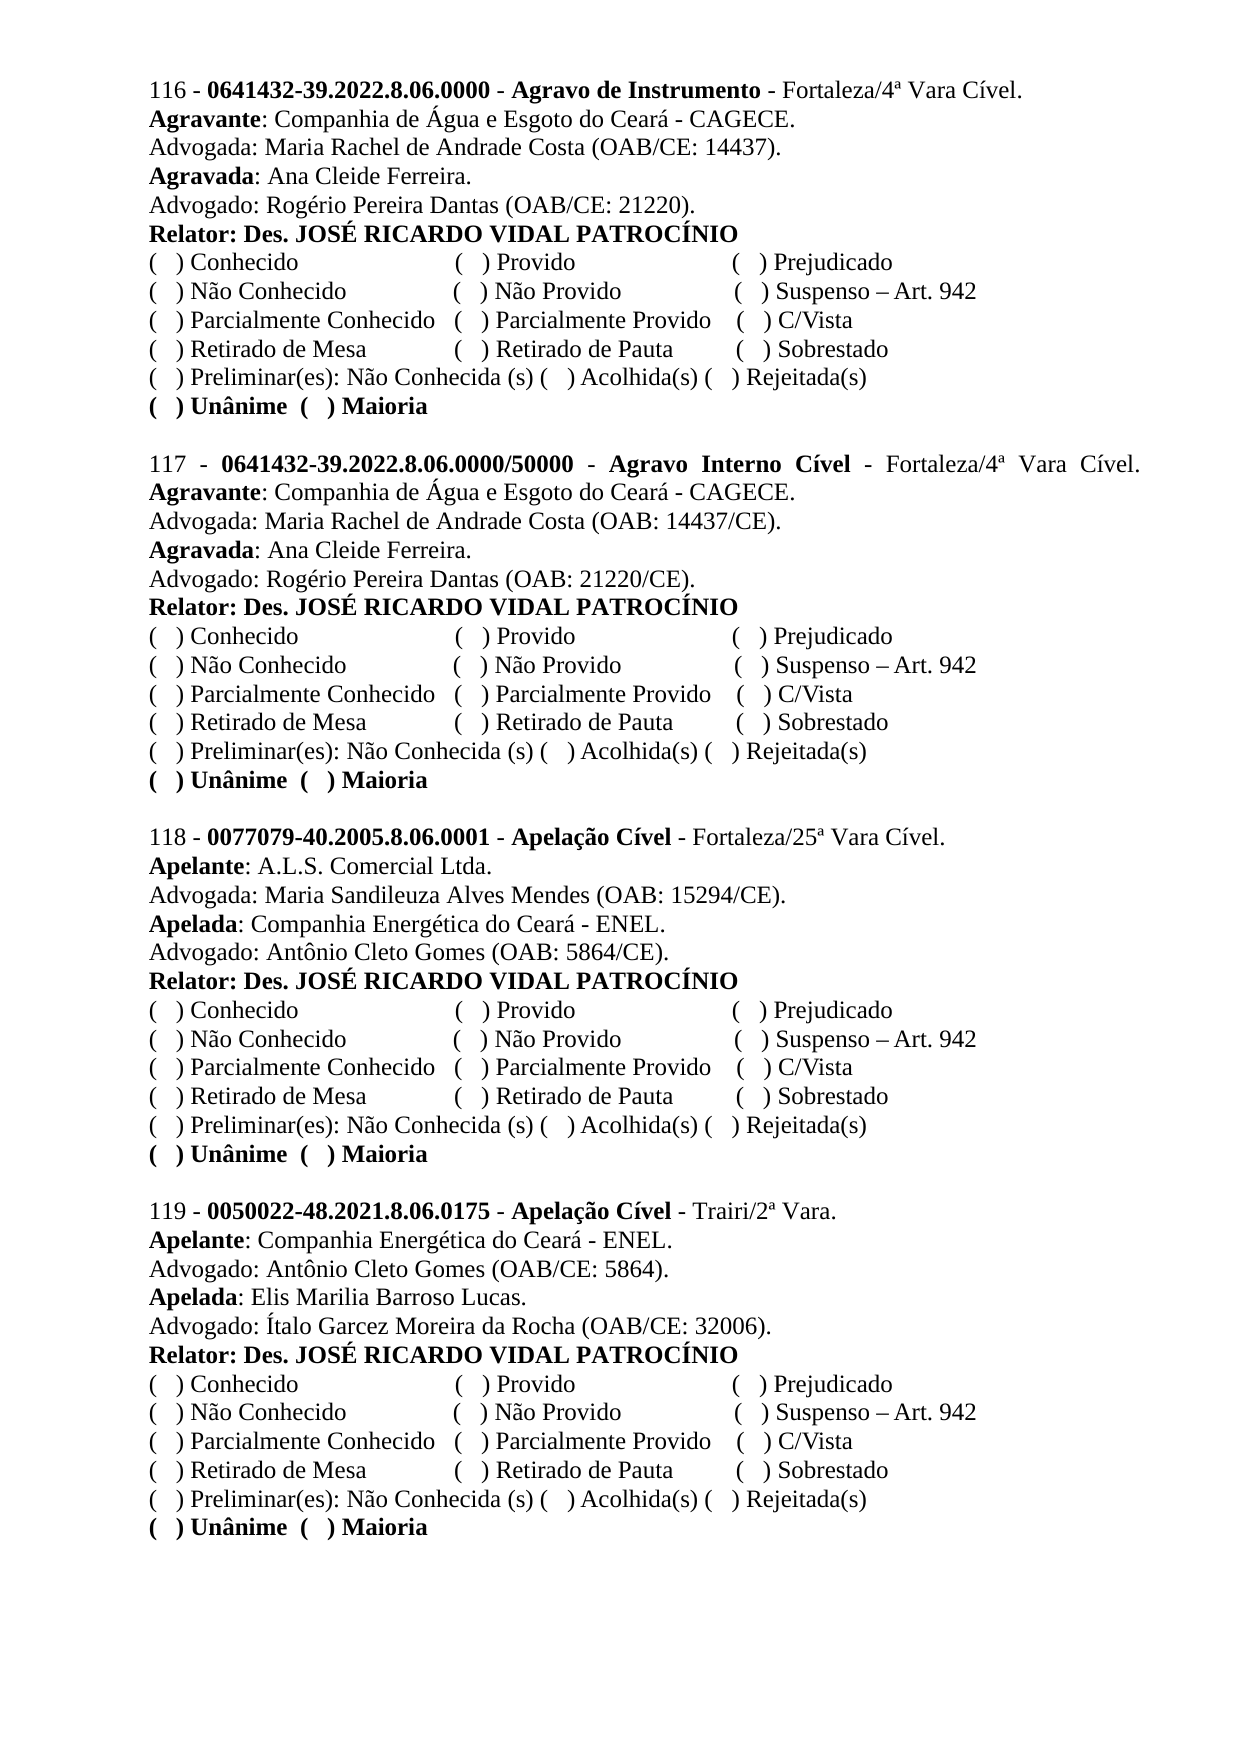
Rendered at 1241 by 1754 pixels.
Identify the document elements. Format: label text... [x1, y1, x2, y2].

text Advogada: Maria Rachel de Andrade Costa (OAB: 14437/CE). [148, 506, 1141, 535]
text Agravada: Ana Cleide Ferreira. [148, 161, 1141, 190]
text ( ) Unânime ( ) Maioria [148, 391, 1158, 420]
text Relator: Des. JOSÉ RICARDO VIDAL PATROCÍNIO [148, 219, 1141, 247]
text ( ) Retirado de Mesa ( ) Retirado de Pauta ( ) Sobrestado [148, 707, 1158, 736]
text ( ) Retirado de Mesa ( ) Retirado de Pauta ( ) Sobrestado [148, 334, 1158, 362]
text ( ) Parcialmente Conhecido ( ) Parcialmente Provido ( ) C/Vista [148, 679, 1158, 707]
text Agravada: Ana Cleide Ferreira. [148, 535, 1141, 564]
text Apelada: Elis Marilia Barroso Lucas. [148, 1282, 1141, 1311]
text ( ) Parcialmente Conhecido ( ) Parcialmente Provido ( ) C/Vista [148, 305, 1158, 334]
text ( ) Conhecido ( ) Provido ( ) Prejudicado [148, 995, 1141, 1024]
text ( ) Não Conhecido ( ) Não Provido ( ) Suspenso – Art. 942 [148, 650, 1158, 679]
text ( ) Parcialmente Conhecido ( ) Parcialmente Provido ( ) C/Vista [148, 1052, 1158, 1081]
text ( ) Não Conhecido ( ) Não Provido ( ) Suspenso – Art. 942 [148, 1397, 1158, 1426]
text Agravante: Companhia de Água e Esgoto do Ceará - CAGECE. [148, 104, 1141, 132]
text Advogado: Rogério Pereira Dantas (OAB: 21220/CE). [148, 564, 1141, 592]
text ( ) Preliminar(es): Não Conhecida (s) ( ) Acolhida(s) ( ) Rejeitada(s) [148, 1484, 1158, 1512]
text 116 - 0641432-39.2022.8.06.0000 - Agravo de Instrumento - Fortaleza/4ª Vara Cível. [148, 75, 1141, 104]
text Advogado: Antônio Cleto Gomes (OAB: 5864/CE). [148, 937, 1141, 966]
text ( ) Preliminar(es): Não Conhecida (s) ( ) Acolhida(s) ( ) Rejeitada(s) [148, 736, 1158, 765]
text Apelante: A.L.S. Comercial Ltda. [148, 851, 1141, 880]
text Advogada: Maria Sandileuza Alves Mendes (OAB: 15294/CE). [148, 880, 1141, 909]
text ( ) Retirado de Mesa ( ) Retirado de Pauta ( ) Sobrestado [148, 1455, 1158, 1484]
text Advogado: Antônio Cleto Gomes (OAB/CE: 5864). [148, 1254, 1141, 1282]
text Apelada: Companhia Energética do Ceará - ENEL. [148, 909, 1141, 937]
text ( ) Unânime ( ) Maioria [148, 765, 1158, 794]
text 118 - 0077079-40.2005.8.06.0001 - Apelação Cível - Fortaleza/25ª Vara Cível. [148, 822, 1141, 851]
text ( ) Unânime ( ) Maioria [148, 1139, 1158, 1167]
text Apelante: Companhia Energética do Ceará - ENEL. [148, 1225, 1141, 1254]
text ( ) Preliminar(es): Não Conhecida (s) ( ) Acolhida(s) ( ) Rejeitada(s) [148, 362, 1158, 391]
text Advogada: Maria Rachel de Andrade Costa (OAB/CE: 14437). [148, 132, 1141, 161]
text ( ) Conhecido ( ) Provido ( ) Prejudicado [148, 247, 1141, 276]
text ( ) Unânime ( ) Maioria [148, 1512, 1158, 1541]
text Relator: Des. JOSÉ RICARDO VIDAL PATROCÍNIO [148, 592, 1141, 621]
text Relator: Des. JOSÉ RICARDO VIDAL PATROCÍNIO [148, 1340, 1141, 1369]
text ( ) Não Conhecido ( ) Não Provido ( ) Suspenso – Art. 942 [148, 276, 1158, 305]
text ( ) Conhecido ( ) Provido ( ) Prejudicado [148, 1369, 1141, 1397]
text ( ) Parcialmente Conhecido ( ) Parcialmente Provido ( ) C/Vista [148, 1426, 1158, 1455]
text 117 - 0641432-39.2022.8.06.0000/50000 - Agravo Interno Cível - Fortaleza/4ª Vara Cível. Agravante: Companhia de Água e Esgoto do Ceará - CAGECE. [148, 449, 1141, 506]
text ( ) Conhecido ( ) Provido ( ) Prejudicado [148, 621, 1141, 650]
text ( ) Preliminar(es): Não Conhecida (s) ( ) Acolhida(s) ( ) Rejeitada(s) [148, 1110, 1158, 1139]
text 119 - 0050022-48.2021.8.06.0175 - Apelação Cível - Trairi/2ª Vara. [148, 1196, 1141, 1225]
text Relator: Des. JOSÉ RICARDO VIDAL PATROCÍNIO [148, 966, 1141, 995]
text ( ) Retirado de Mesa ( ) Retirado de Pauta ( ) Sobrestado [148, 1081, 1158, 1110]
text ( ) Não Conhecido ( ) Não Provido ( ) Suspenso – Art. 942 [148, 1024, 1158, 1052]
text Advogado: Rogério Pereira Dantas (OAB/CE: 21220). [148, 190, 1141, 219]
text Advogado: Ítalo Garcez Moreira da Rocha (OAB/CE: 32006). [148, 1311, 1141, 1340]
